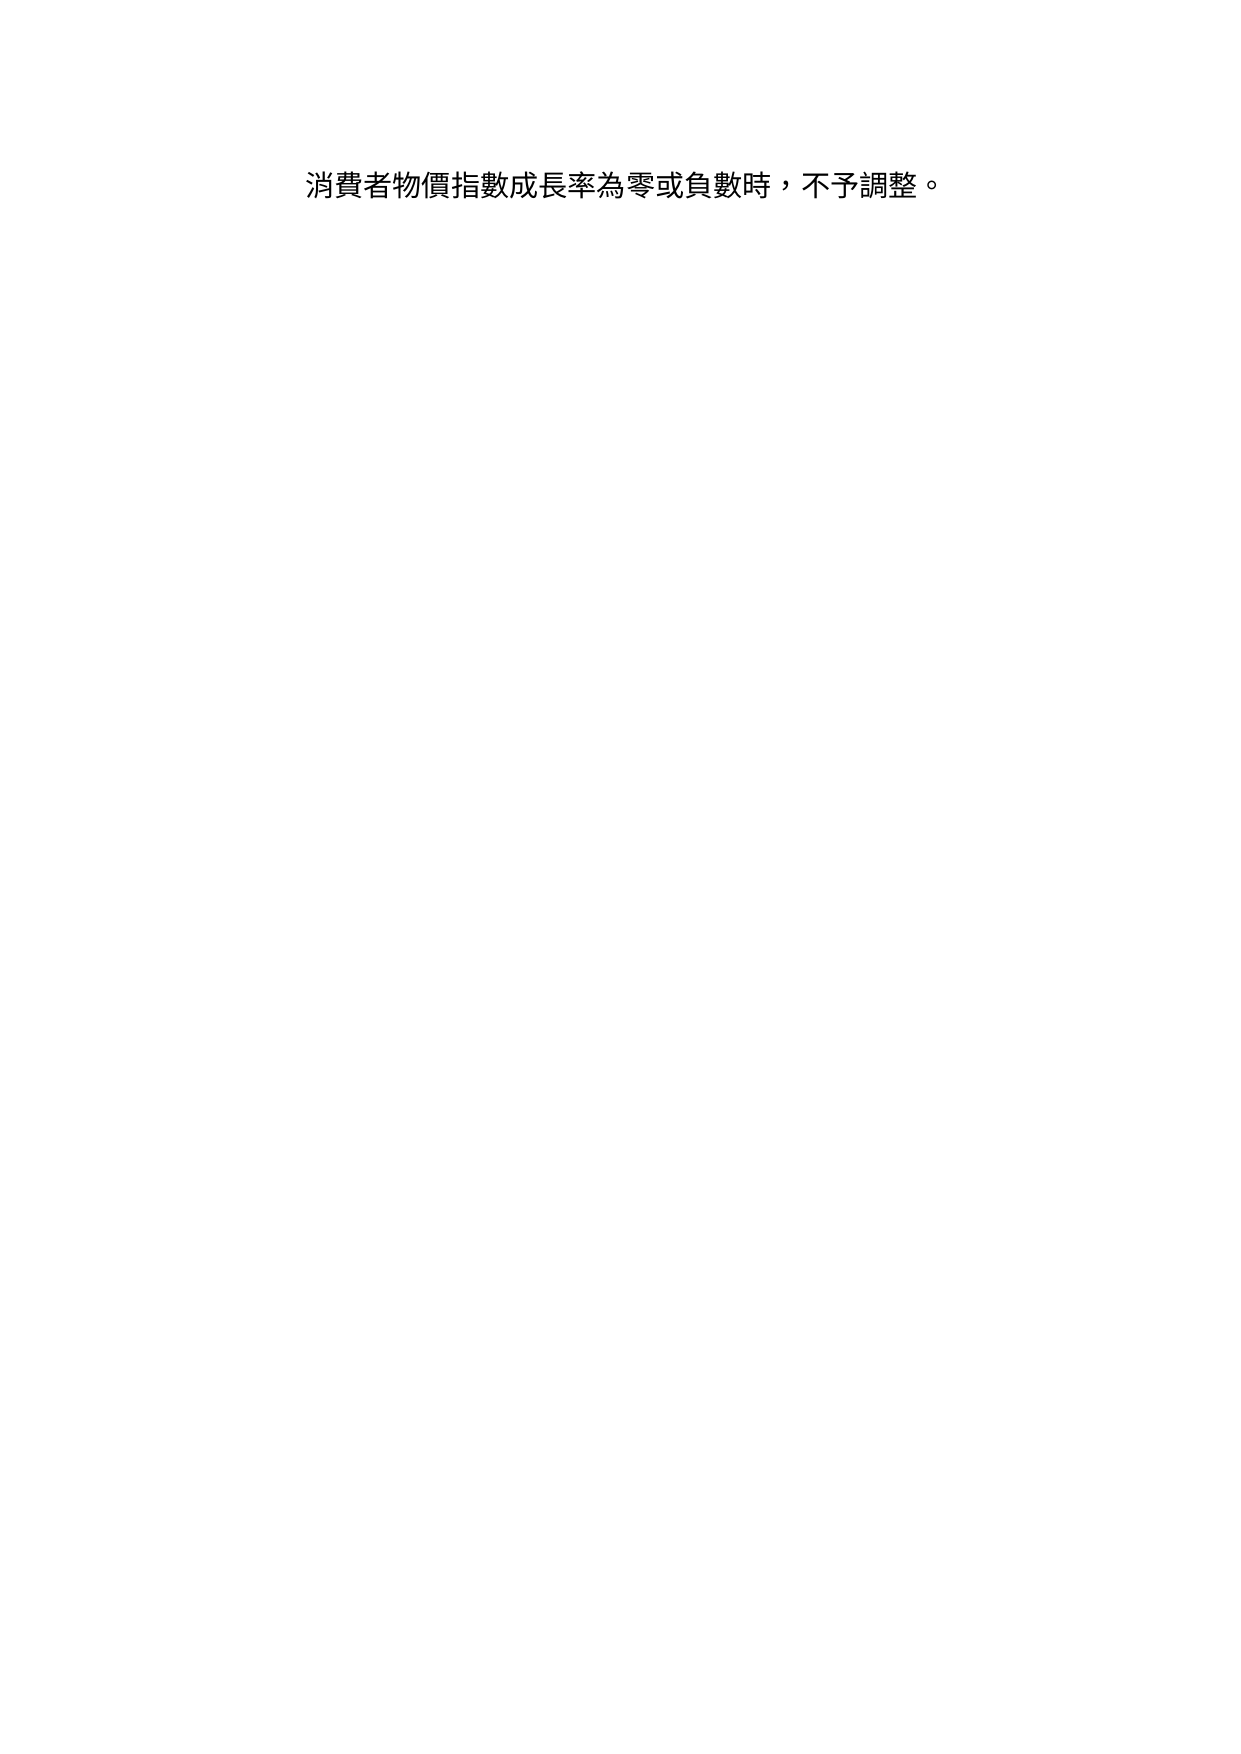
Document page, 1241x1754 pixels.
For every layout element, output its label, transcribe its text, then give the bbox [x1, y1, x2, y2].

text 第十三條 本計畫第五條所定補助金額，自中華民國一百零一年一月一日起，由中央主管機關參照中央主計機關發布之最近一年消費者物價指數較九十六年消費者物價指數成長率公告調整之；其後每四年調整一次，但最近一年消費者物價指數較前次調整所參照之消費者物價指數成長率為零或負數時，不予調整。 [130, 146, 1110, 221]
